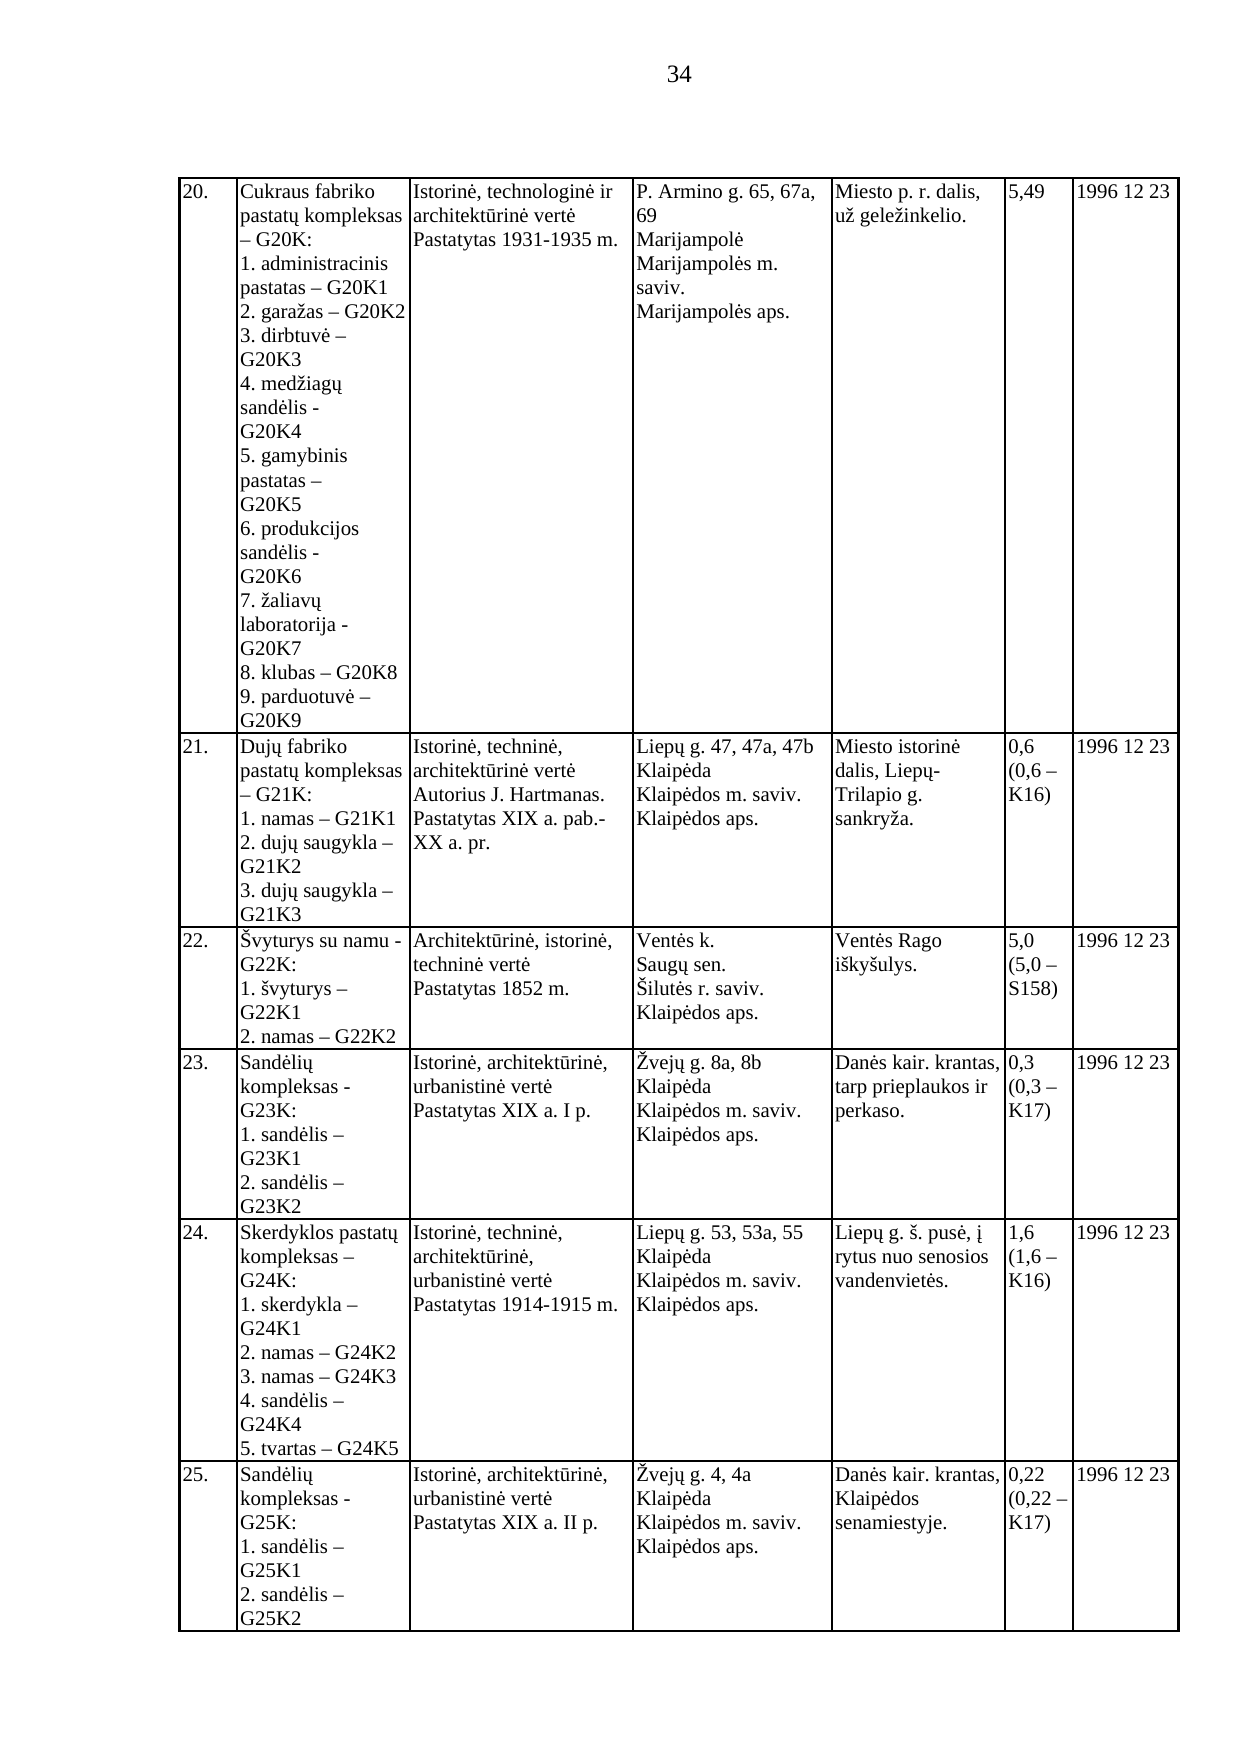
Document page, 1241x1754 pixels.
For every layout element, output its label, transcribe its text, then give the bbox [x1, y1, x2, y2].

table_cell 1,6 (1,6 – K16) [1006, 1220, 1072, 1460]
table_cell Istorinė, architektūrinė, urbanistinė vertė Pastatytas XIX a. II p. [411, 1462, 632, 1630]
table_cell Miesto istorinė dalis, Liepų-Trilapio g. sankryža. [833, 734, 1004, 926]
table_cell Danės kair. krantas, tarp prieplaukos ir perkaso. [833, 1050, 1004, 1218]
table_cell 24. [181, 1220, 236, 1460]
table_cell Švyturys su namu -G22K: 1. švyturys – G22K1 2. namas – G22K2 [238, 928, 409, 1048]
table_cell 1996 12 23 [1074, 928, 1177, 1048]
table_cell Ventės Rago iškyšulys. [833, 928, 1004, 1048]
table_cell Istorinė, technologinė ir architektūrinė vertė Pastatytas 1931-1935 m. [411, 179, 632, 732]
table_cell Miesto p. r. dalis, už geležinkelio. [833, 179, 1004, 732]
table_cell Istorinė, architektūrinė, urbanistinė vertė Pastatytas XIX a. I p. [411, 1050, 632, 1218]
table_cell 0,22 (0,22 – K17) [1006, 1462, 1072, 1630]
table_cell [1180, 1460, 1184, 1630]
table_cell [1180, 1048, 1184, 1218]
table_cell [169, 1460, 178, 1630]
table_cell Žvejų g. 4, 4a Klaipėda Klaipėdos m. saviv. Klaipėdos aps. [634, 1462, 831, 1630]
table_cell 5,0 (5,0 – S158) [1006, 928, 1072, 1048]
table_cell [1180, 926, 1184, 1048]
table_cell [169, 1048, 178, 1218]
table_cell [1180, 177, 1184, 732]
table_cell Danės kair. krantas, Klaipėdos senamiestyje. [833, 1462, 1004, 1630]
table_cell [169, 177, 178, 732]
table_cell [1180, 1218, 1184, 1460]
table_cell Liepų g. 53, 53a, 55 Klaipėda Klaipėdos m. saviv. Klaipėdos aps. [634, 1220, 831, 1460]
table_cell [169, 926, 178, 1048]
table_cell Žvejų g. 8a, 8b Klaipėda Klaipėdos m. saviv. Klaipėdos aps. [634, 1050, 831, 1218]
table_cell 1996 12 23 [1074, 1050, 1177, 1218]
table_cell [169, 1218, 178, 1460]
table_cell Dujų fabriko pastatų kompleksas – G21K: 1. namas – G21K1 2. dujų saugykla – G21K2 3. dujų saugykla – G21K3 [238, 734, 409, 926]
table_cell 20. [181, 179, 236, 732]
table_cell Architektūrinė, istorinė, techninė vertė Pastatytas 1852 m. [411, 928, 632, 1048]
table_cell 1996 12 23 [1074, 179, 1177, 732]
table_cell Liepų g. š. pusė, į rytus nuo senosios vandenvietės. [833, 1220, 1004, 1460]
table_cell Cukraus fabriko pastatų kompleksas – G20K: 1. administracinis pastatas – G20K1 2. garažas – G20K2 3. dirbtuvė – G20K3 4. medžiagų sandėlis - G20K4 5. gamybinis pastatas – G20K5 6. produkcijos sandėlis - G20K6 7. žaliavų laboratorija - G20K7 8. klubas – G20K8 9. parduotuvė – G20K9 [238, 179, 409, 732]
table_cell 1996 12 23 [1074, 1462, 1177, 1630]
table_cell 25. [181, 1462, 236, 1630]
table_cell 22. [181, 928, 236, 1048]
table_cell Sandėlių kompleksas - G25K: 1. sandėlis – G25K1 2. sandėlis – G25K2 [238, 1462, 409, 1630]
table_cell 23. [181, 1050, 236, 1218]
table_cell Ventės k. Saugų sen. Šilutės r. saviv. Klaipėdos aps. [634, 928, 831, 1048]
table_cell 1996 12 23 [1074, 734, 1177, 926]
table_cell Sandėlių kompleksas - G23K: 1. sandėlis – G23K1 2. sandėlis – G23K2 [238, 1050, 409, 1218]
table_cell [169, 732, 178, 926]
table_cell 0,6 (0,6 – K16) [1006, 734, 1072, 926]
table_cell 0,3 (0,3 – K17) [1006, 1050, 1072, 1218]
table_cell [1180, 732, 1184, 926]
table_cell Istorinė, techninė, architektūrinė, urbanistinė vertė Pastatytas 1914-1915 m. [411, 1220, 632, 1460]
table_cell P. Armino g. 65, 67a, 69 Marijampolė Marijampolės m. saviv. Marijampolės aps. [634, 179, 831, 732]
table_cell 5,49 [1006, 179, 1072, 732]
table_cell Istorinė, techninė, architektūrinė vertė Autorius J. Hartmanas. Pastatytas XIX a. pab.- XX a. pr. [411, 734, 632, 926]
table_cell Liepų g. 47, 47a, 47b Klaipėda Klaipėdos m. saviv. Klaipėdos aps. [634, 734, 831, 926]
table_cell 1996 12 23 [1074, 1220, 1177, 1460]
table_cell 21. [181, 734, 236, 926]
table_cell Skerdyklos pastatų kompleksas – G24K: 1. skerdykla – G24K1 2. namas – G24K2 3. namas – G24K3 4. sandėlis – G24K4 5. tvartas – G24K5 [238, 1220, 409, 1460]
